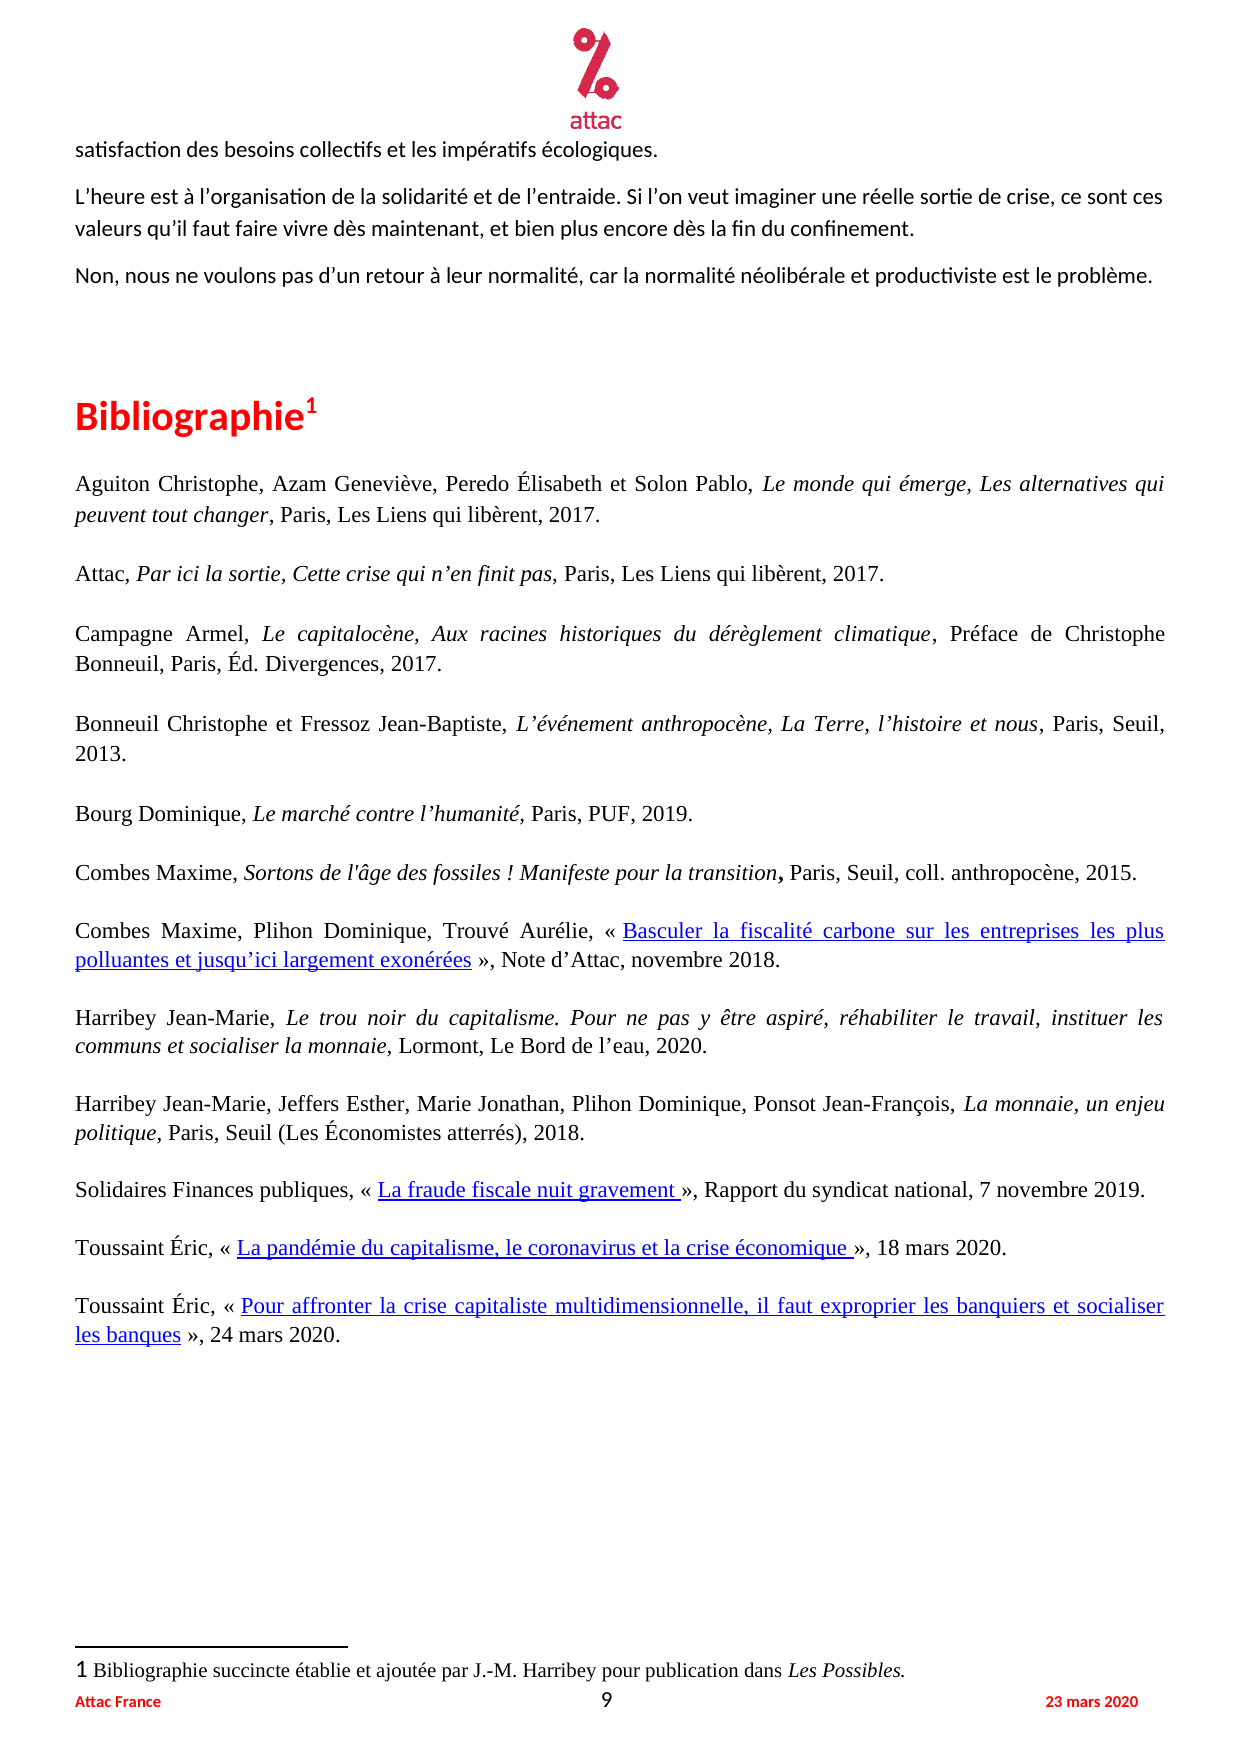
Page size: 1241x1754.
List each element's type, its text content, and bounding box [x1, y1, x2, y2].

subtitle Bibliographie [75, 390, 1165, 441]
text Campagne Armel, Le capitalocène, Aux racines historiques du dérèglement climatique, Préface de Christophe Bonneuil, Paris, Éd. Divergences, 2017. [75, 620, 1165, 677]
text Bibliographie succincte établie et ajoutée par J.-M. Harribey pour publication dans Les Possibles. [75, 1653, 1165, 1684]
text Solidaires Finances publiques, « La fraude fiscale nuit gravement », Rapport du syndicat national, 7 novembre 2019. [75, 1176, 1165, 1203]
text Combes Maxime, Sortons de l'âge des fossiles ! Manifeste pour la transition, Paris, Seuil, coll. anthropocène, 2015. [75, 859, 1165, 886]
text Toussaint Éric, « La pandémie du capitalisme, le coronavirus et la crise économique », 18 mars 2020. [75, 1234, 1165, 1261]
text Toussaint Éric, « Pour affronter la crise capitaliste multidimensionnelle, il faut exproprier les banquiers et socialiser les banques », 24 mars 2020. [75, 1292, 1165, 1347]
text Bonneuil Christophe et Fressoz Jean-Baptiste, L’événement anthropocène, La Terre, l’histoire et nous, Paris, Seuil, 2013. [75, 710, 1165, 766]
text L’heure est à l’organisation de la solidarité et de l’entraide. Si l’on veut imaginer une réelle sortie de crise, ce sont ces valeurs qu’il faut faire vivre dès maintenant, et bien plus encore dès la fin du confinement. [75, 182, 1165, 242]
text Harribey Jean-Marie, Jeffers Esther, Marie Jonathan, Plihon Dominique, Ponsot Jean-François, La monnaie, un enjeu politique, Paris, Seuil (Les Économistes atterrés), 2018. [75, 1090, 1165, 1145]
text Bourg Dominique, Le marché contre l’humanité, Paris, PUF, 2019. [75, 800, 1165, 826]
text Aguiton Christophe, Azam Geneviève, Peredo Élisabeth et Solon Pablo, Le monde qui émerge, Les alternatives qui peuvent tout changer, Paris, Les Liens qui libèrent, 2017. [75, 470, 1165, 527]
text satisfaction des besoins collectifs et les impératifs écologiques. [75, 135, 1165, 163]
text Attac, Par ici la sortie, Cette crise qui n’en finit pas, Paris, Les Liens qui libèrent, 2017. [75, 560, 1165, 587]
picture [570, 28, 622, 129]
text Harribey Jean-Marie, Le trou noir du capitalisme. Pour ne pas y être aspiré, réhabiliter le travail, instituer les communs et socialiser la monnaie, Lormont, Le Bord de l’eau, 2020. [75, 1004, 1165, 1058]
text Non, nous ne voulons pas d’un retour à leur normalité, car la normalité néolibérale et productiviste est le problème. [75, 261, 1165, 289]
text Combes Maxime, Plihon Dominique, Trouvé Aurélie, « Basculer la fiscalité carbone sur les entreprises les plus polluantes et jusqu’ici largement exonérées », Note d’Attac, novembre 2018. [75, 917, 1165, 972]
